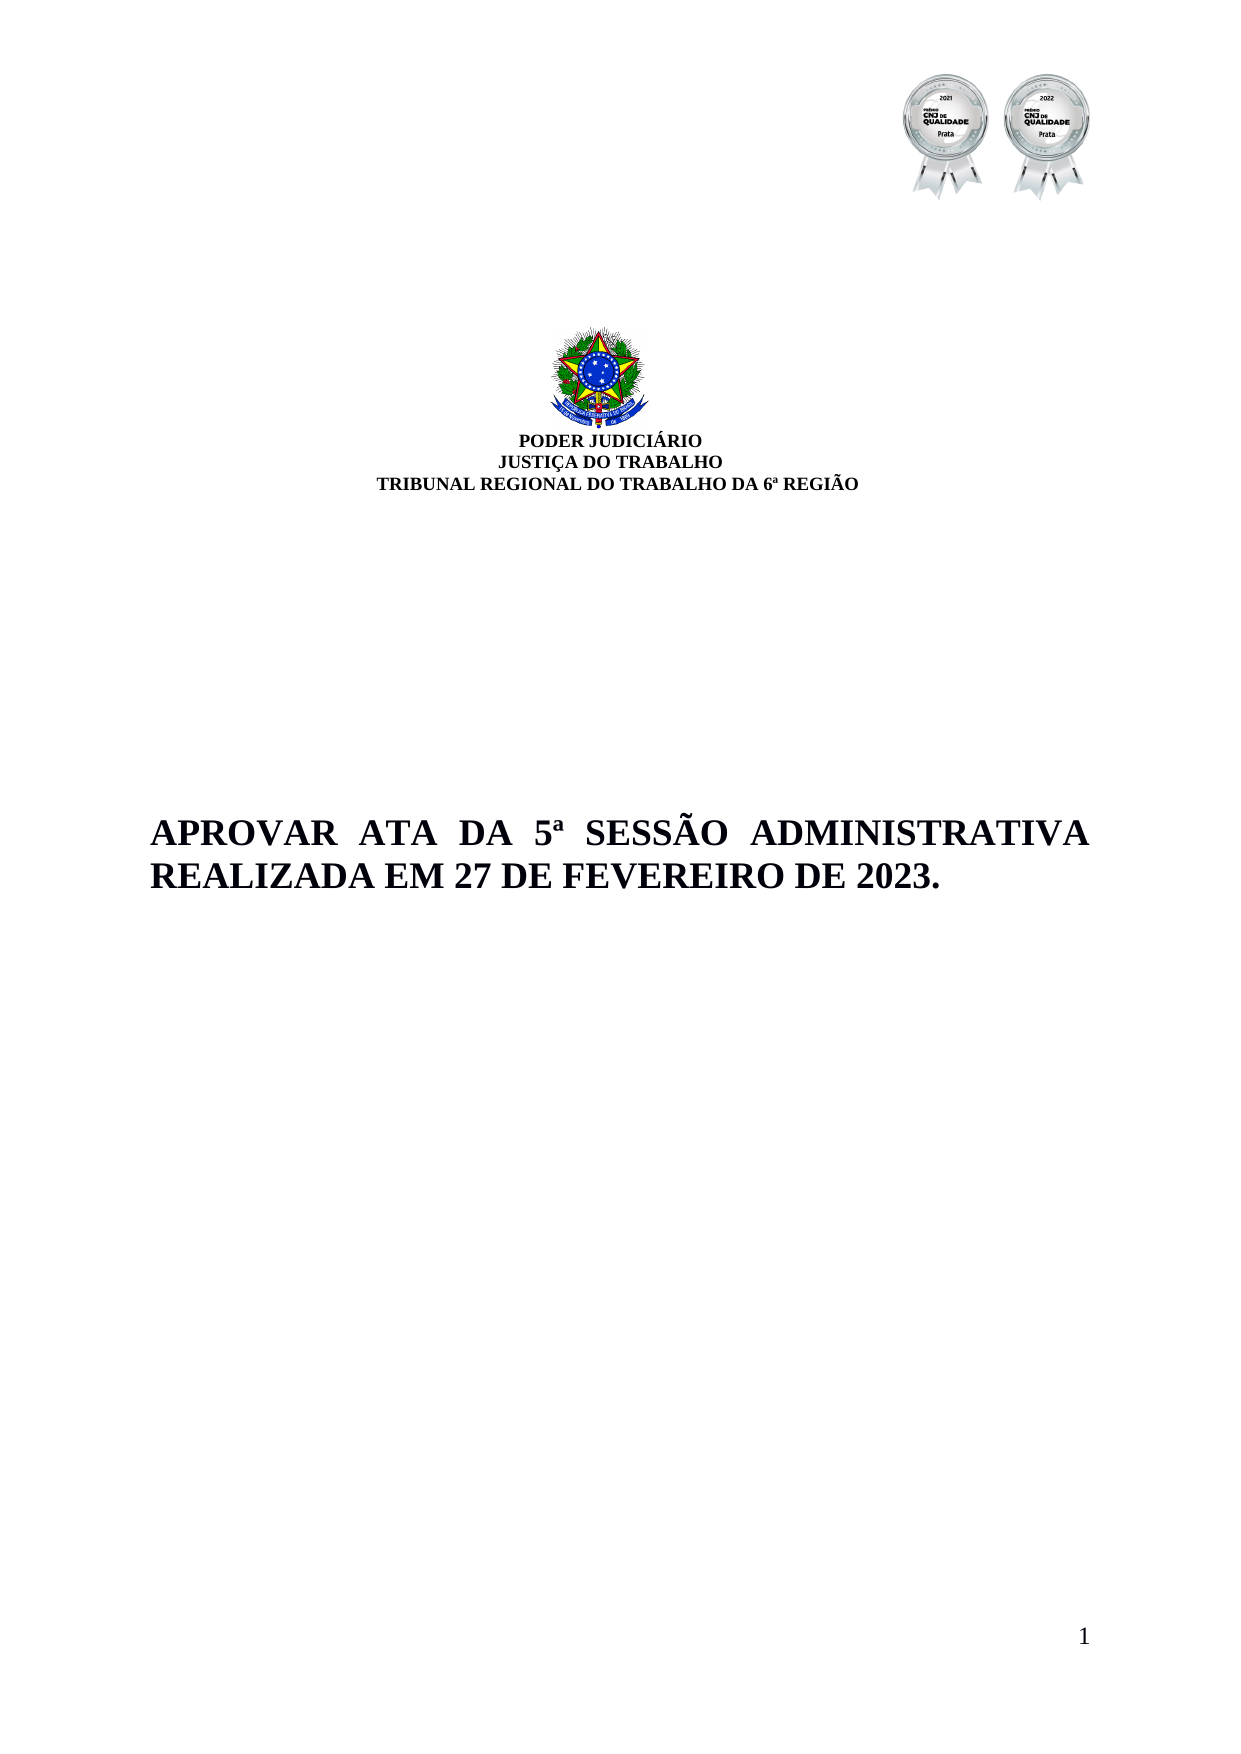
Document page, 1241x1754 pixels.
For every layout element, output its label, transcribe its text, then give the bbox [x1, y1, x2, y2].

text APROVAR ATA DA 5ª SESSÃO ADMINISTRATIVA REALIZADA EM 27 DE FEVEREIRO DE 2023. [150, 811, 1090, 897]
